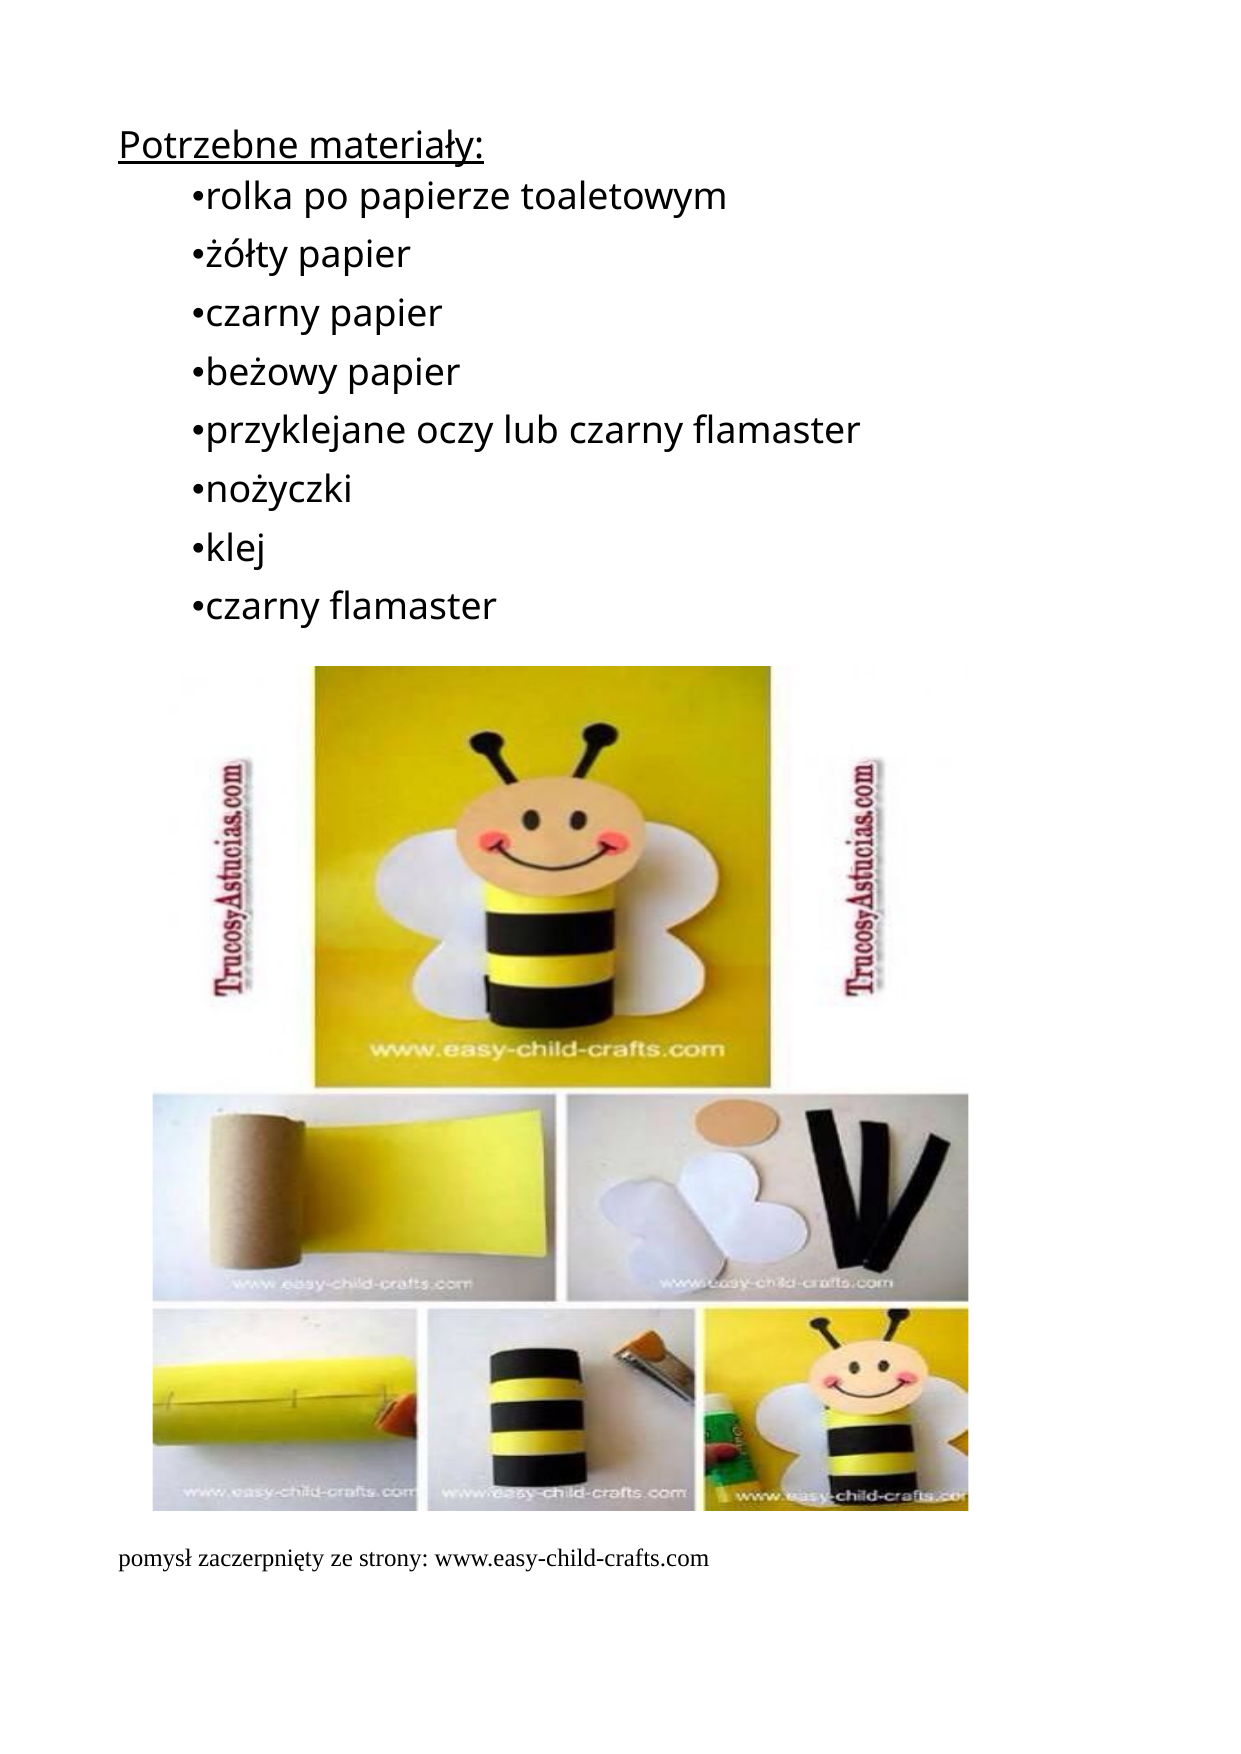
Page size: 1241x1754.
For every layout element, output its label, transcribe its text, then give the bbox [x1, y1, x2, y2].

list rolka po papierze toaletowym [118, 169, 1122, 220]
list czarny papier [118, 286, 1122, 337]
list klej [118, 521, 1122, 572]
list przyklejane oczy lub czarny flamaster [118, 404, 1122, 455]
list beżowy papier [118, 345, 1122, 396]
text pomysł zaczerpnięty ze strony: www.easy-child-crafts.com [118, 1543, 1122, 1572]
picture [152, 666, 969, 1511]
list nożyczki [118, 462, 1122, 513]
text Potrzebne materiały: [118, 118, 1122, 169]
list żółty papier [118, 228, 1122, 279]
list czarny flamaster [118, 580, 1122, 631]
